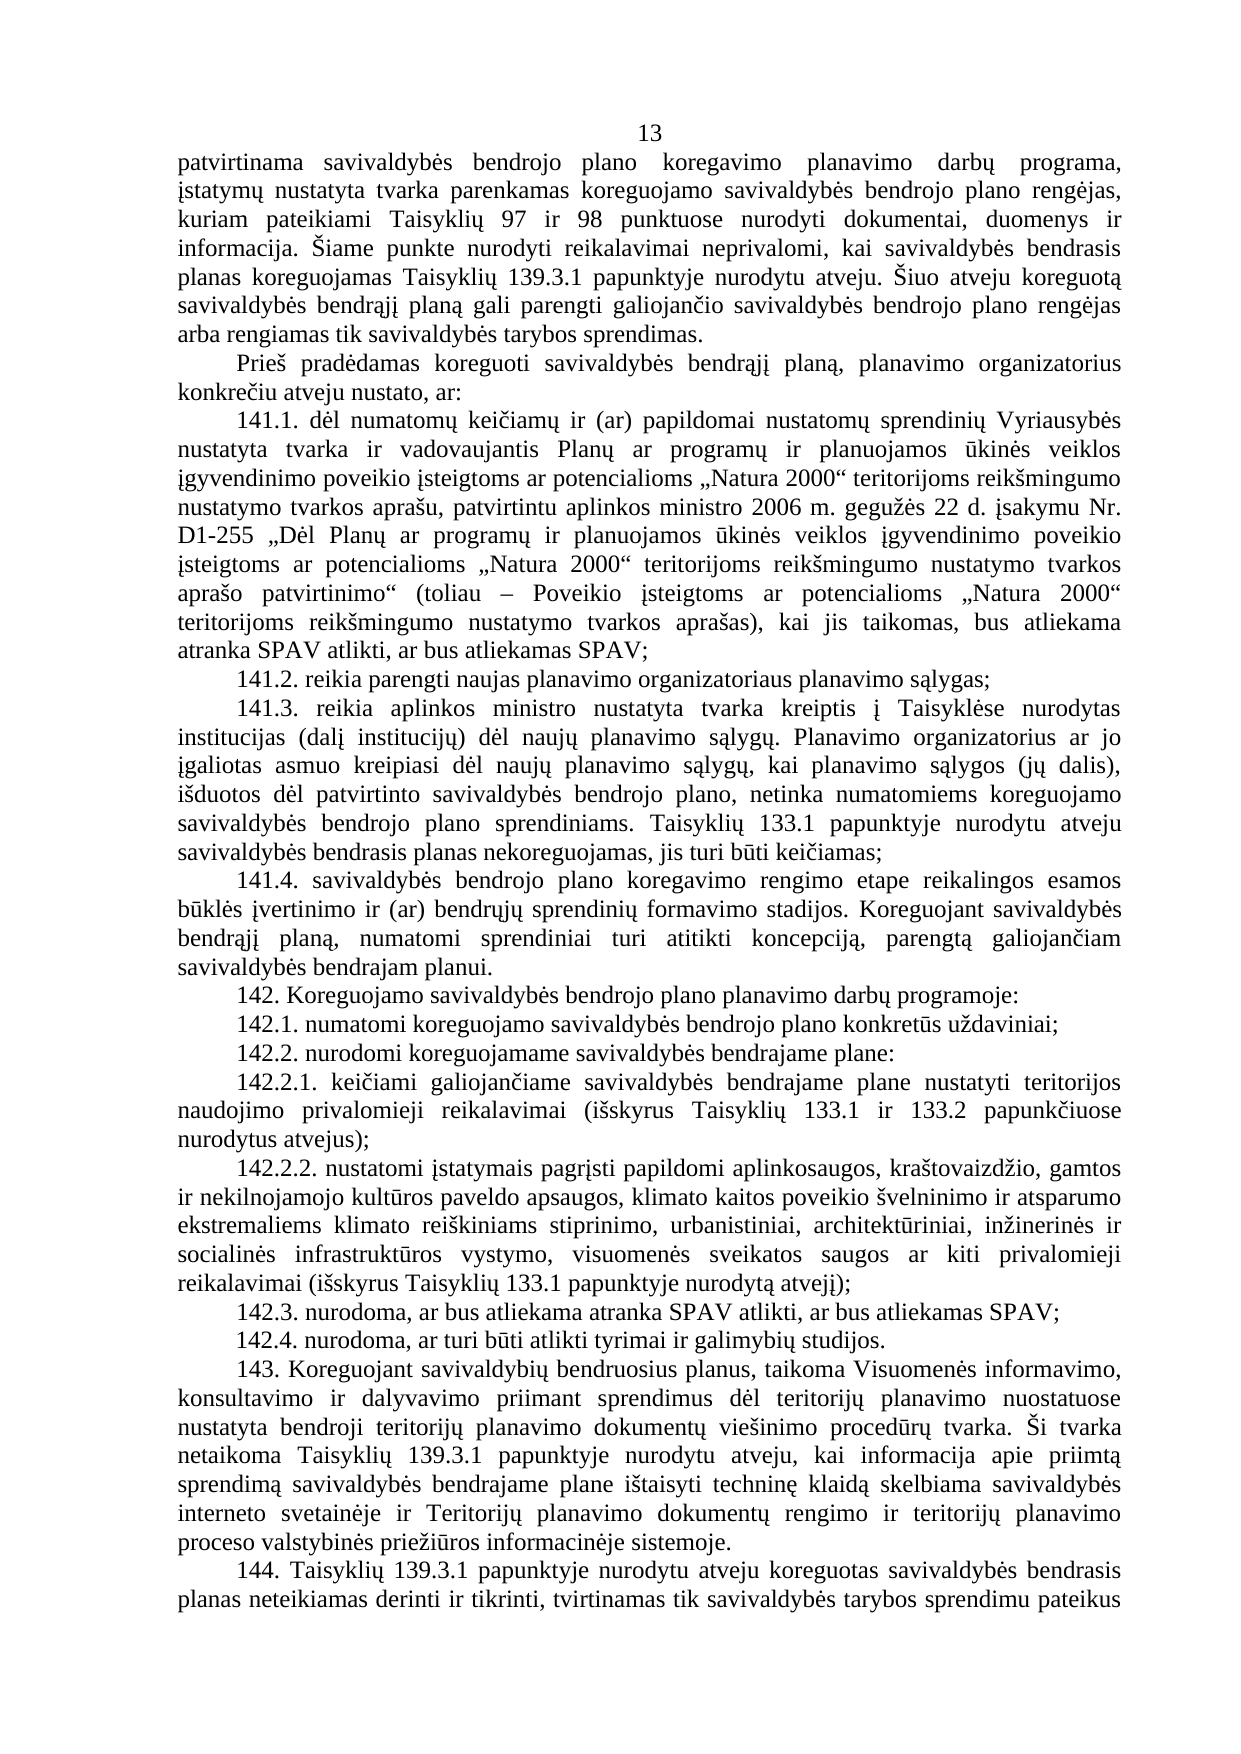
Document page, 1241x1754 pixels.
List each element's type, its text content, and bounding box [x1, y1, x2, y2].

text 144. Taisyklių 139.3.1 papunktyje nurodytu atveju koreguotas savivaldybės bendrasis planas neteikiamas derinti ir tikrinti, tvirtinamas tik savivaldybės tarybos sprendimu pateikus [177, 1556, 1122, 1613]
text patvirtinama savivaldybės bendrojo plano koregavimo planavimo darbų programa, įstatymų nustatyta tvarka parenkamas koreguojamo savivaldybės bendrojo plano rengėjas, kuriam pateikiami Taisyklių 97 ir 98 punktuose nurodyti dokumentai, duomenys ir informacija. Šiame punkte nurodyti reikalavimai neprivalomi, kai savivaldybės bendrasis planas koreguojamas Taisyklių 139.3.1 papunktyje nurodytu atveju. Šiuo atveju koreguotą savivaldybės bendrąjį planą gali parengti galiojančio savivaldybės bendrojo plano rengėjas arba rengiamas tik savivaldybės tarybos sprendimas. [177, 147, 1122, 348]
text 141.1. dėl numatomų keičiamų ir (ar) papildomai nustatomų sprendinių Vyriausybės nustatyta tvarka ir vadovaujantis Planų ar programų ir planuojamos ūkinės veiklos įgyvendinimo poveikio įsteigtoms ar potencialioms „Natura 2000“ teritorijoms reikšmingumo nustatymo tvarkos aprašu, patvirtintu aplinkos ministro 2006 m. gegužės 22 d. įsakymu Nr. D1-255 „Dėl Planų ar programų ir planuojamos ūkinės veiklos įgyvendinimo poveikio įsteigtoms ar potencialioms „Natura 2000“ teritorijoms reikšmingumo nustatymo tvarkos aprašo patvirtinimo“ (toliau – Poveikio įsteigtoms ar potencialioms „Natura 2000“ teritorijoms reikšmingumo nustatymo tvarkos aprašas), kai jis taikomas, bus atliekama atranka SPAV atlikti, ar bus atliekamas SPAV; [177, 406, 1122, 664]
text Prieš pradėdamas koreguoti savivaldybės bendrąjį planą, planavimo organizatorius konkrečiu atveju nustato, ar: [177, 348, 1122, 406]
text 142.2. nurodomi koreguojamame savivaldybės bendrajame plane: [177, 1038, 1122, 1067]
text 142.2.1. keičiami galiojančiame savivaldybės bendrajame plane nustatyti teritorijos naudojimo privalomieji reikalavimai (išskyrus Taisyklių 133.1 ir 133.2 papunkčiuose nurodytus atvejus); [177, 1067, 1122, 1153]
text 143. Koreguojant savivaldybių bendruosius planus, taikoma Visuomenės informavimo, konsultavimo ir dalyvavimo priimant sprendimus dėl teritorijų planavimo nuostatuose nustatyta bendroji teritorijų planavimo dokumentų viešinimo procedūrų tvarka. Ši tvarka netaikoma Taisyklių 139.3.1 papunktyje nurodytu atveju, kai informacija apie priimtą sprendimą savivaldybės bendrajame plane ištaisyti techninę klaidą skelbiama savivaldybės interneto svetainėje ir Teritorijų planavimo dokumentų rengimo ir teritorijų planavimo proceso valstybinės priežiūros informacinėje sistemoje. [177, 1354, 1122, 1556]
text 141.2. reikia parengti naujas planavimo organizatoriaus planavimo sąlygas; [177, 664, 1122, 693]
text 142.1. numatomi koreguojamo savivaldybės bendrojo plano konkretūs uždaviniai; [177, 1009, 1122, 1038]
text 141.4. savivaldybės bendrojo plano koregavimo rengimo etape reikalingos esamos būklės įvertinimo ir (ar) bendrųjų sprendinių formavimo stadijos. Koreguojant savivaldybės bendrąjį planą, numatomi sprendiniai turi atitikti koncepciją, parengtą galiojančiam savivaldybės bendrajam planui. [177, 866, 1122, 981]
text 142.3. nurodoma, ar bus atliekama atranka SPAV atlikti, ar bus atliekamas SPAV; [177, 1297, 1122, 1326]
text 142.2.2. nustatomi įstatymais pagrįsti papildomi aplinkosaugos, kraštovaizdžio, gamtos ir nekilnojamojo kultūros paveldo apsaugos, klimato kaitos poveikio švelninimo ir atsparumo ekstremaliems klimato reiškiniams stiprinimo, urbanistiniai, architektūriniai, inžinerinės ir socialinės infrastruktūros vystymo, visuomenės sveikatos saugos ar kiti privalomieji reikalavimai (išskyrus Taisyklių 133.1 papunktyje nurodytą atvejį); [177, 1153, 1122, 1297]
text 142.4. nurodoma, ar turi būti atlikti tyrimai ir galimybių studijos. [177, 1326, 1122, 1354]
text 142. Koreguojamo savivaldybės bendrojo plano planavimo darbų programoje: [177, 981, 1122, 1009]
text 141.3. reikia aplinkos ministro nustatyta tvarka kreiptis į Taisyklėse nurodytas institucijas (dalį institucijų) dėl naujų planavimo sąlygų. Planavimo organizatorius ar jo įgaliotas asmuo kreipiasi dėl naujų planavimo sąlygų, kai planavimo sąlygos (jų dalis), išduotos dėl patvirtinto savivaldybės bendrojo plano, netinka numatomiems koreguojamo savivaldybės bendrojo plano sprendiniams. Taisyklių 133.1 papunktyje nurodytu atveju savivaldybės bendrasis planas nekoreguojamas, jis turi būti keičiamas; [177, 693, 1122, 866]
